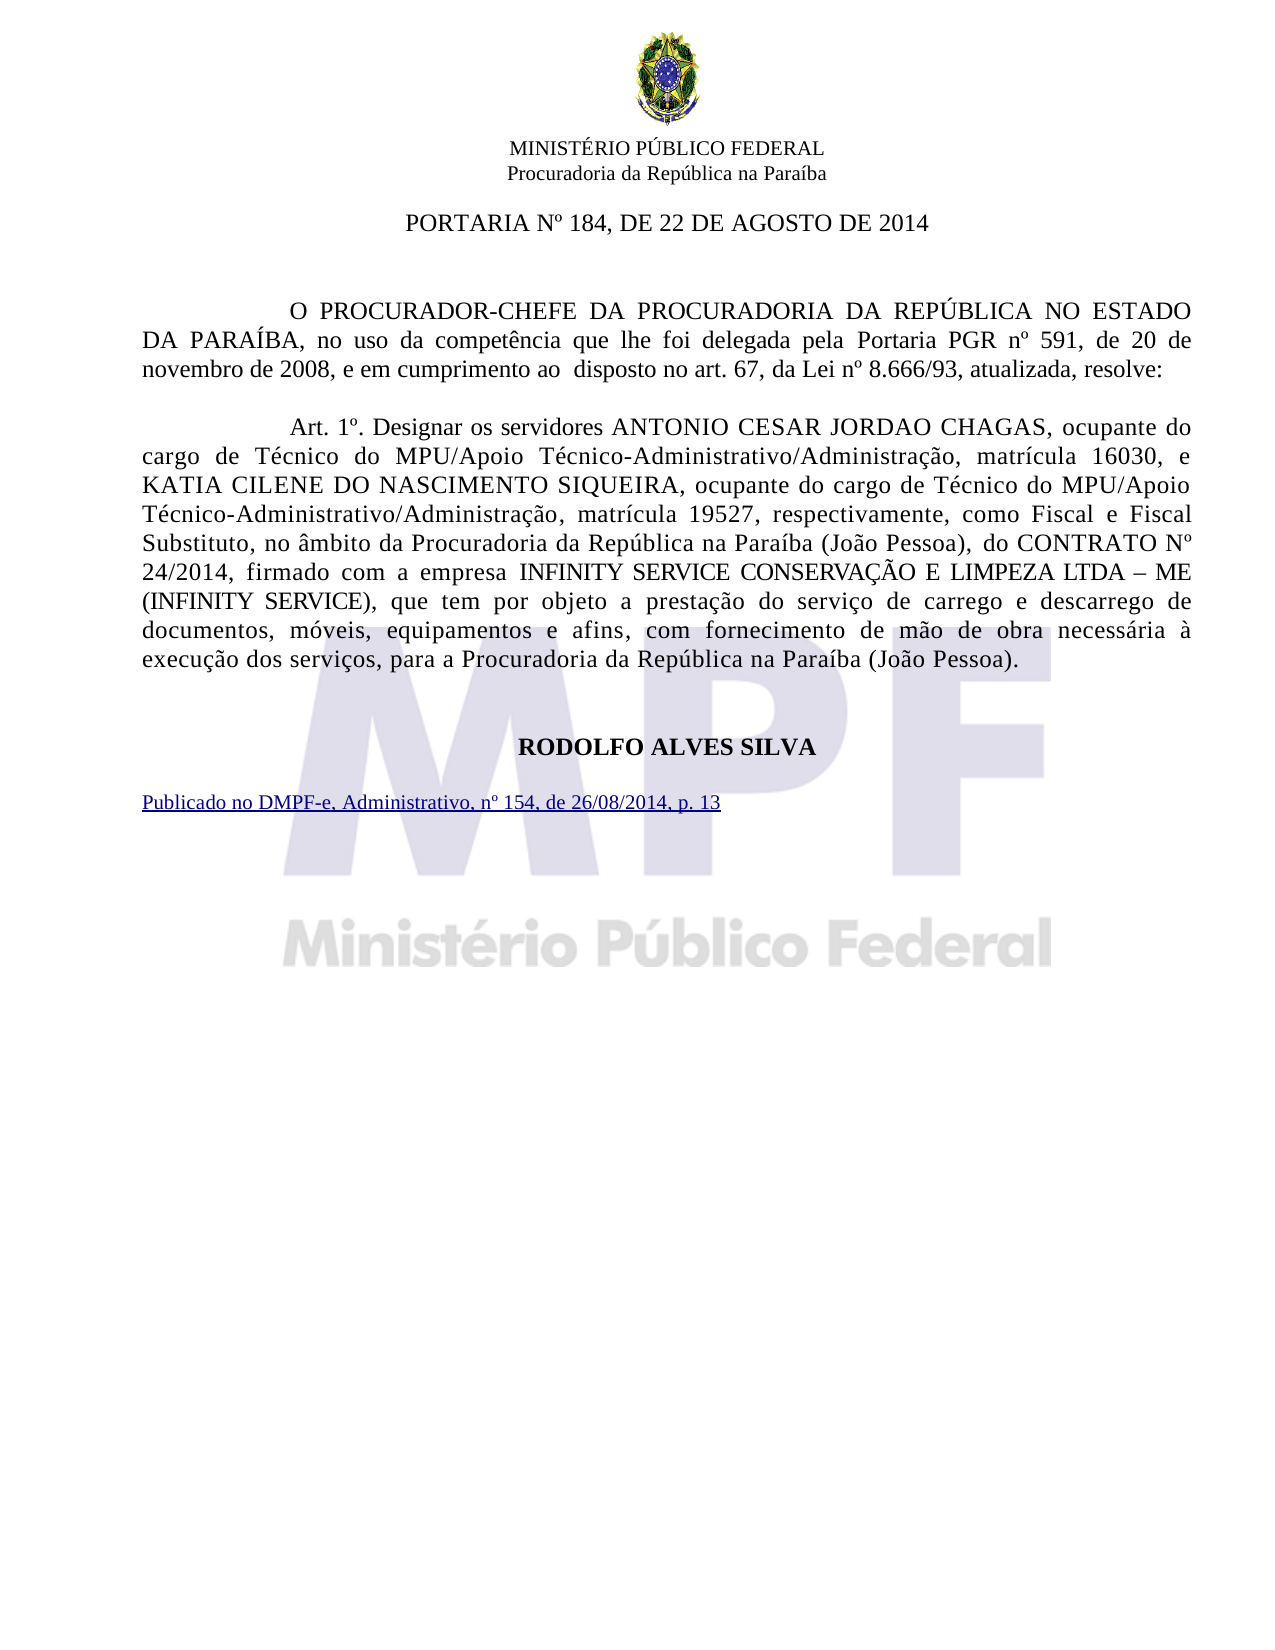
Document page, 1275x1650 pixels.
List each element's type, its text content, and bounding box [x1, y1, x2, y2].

picture [283, 814, 1051, 967]
picture [283, 761, 1051, 789]
text O PROCURADOR-CHEFE DA PROCURADORIA DA REPÚBLICA NO ESTADO DA PARAÍBA, no uso da competência que lhe foi delegada pela Portaria PGR nº 591, de 20 de novembro de 2008, e em cumprimento ao disposto no art. 67, da Lei nº 8.666/93, atualizada, resolve: [142, 296, 1192, 383]
text RODOLFO ALVES SILVA [142, 731, 1192, 761]
text Procuradoria da República na Paraíba [142, 160, 1192, 184]
text Publicado no DMPF-e, Administrativo, nº 154, de 26/08/2014, p. 13 [142, 789, 1192, 814]
text PORTARIA Nº 184, DE 22 DE AGOSTO DE 2014 [142, 208, 1192, 237]
picture [283, 673, 1051, 731]
text MINISTÉRIO PÚBLICO FEDERAL [142, 136, 1192, 160]
text Art. 1º. Designar os servidores ANTONIO CESAR JORDAO CHAGAS, ocupante do cargo de Técnico do MPU/Apoio Técnico-Administrativo/Administração, matrícula 16030, e KATIA CILENE DO NASCIMENTO SIQUEIRA, ocupante do cargo de Técnico do MPU/Apoio Técnico-Administrativo/Administração, matrícula 19527, respectivamente, como Fiscal e Fiscal Substituto, no âmbito da Procuradoria da República na Paraíba (João Pessoa), do CONTRATO Nº 24/2014, firmado com a empresa INFINITY SERVICE CONSERVAÇÃO E LIMPEZA LTDA – ME (INFINITY SERVICE), que tem por objeto a prestação do serviço de carrego e descarrego de documentos, móveis, equipamentos e afins, com fornecimento de mão de obra necessária à execução dos serviços, para a Procuradoria da República na Paraíba (João Pessoa). [142, 412, 1192, 673]
